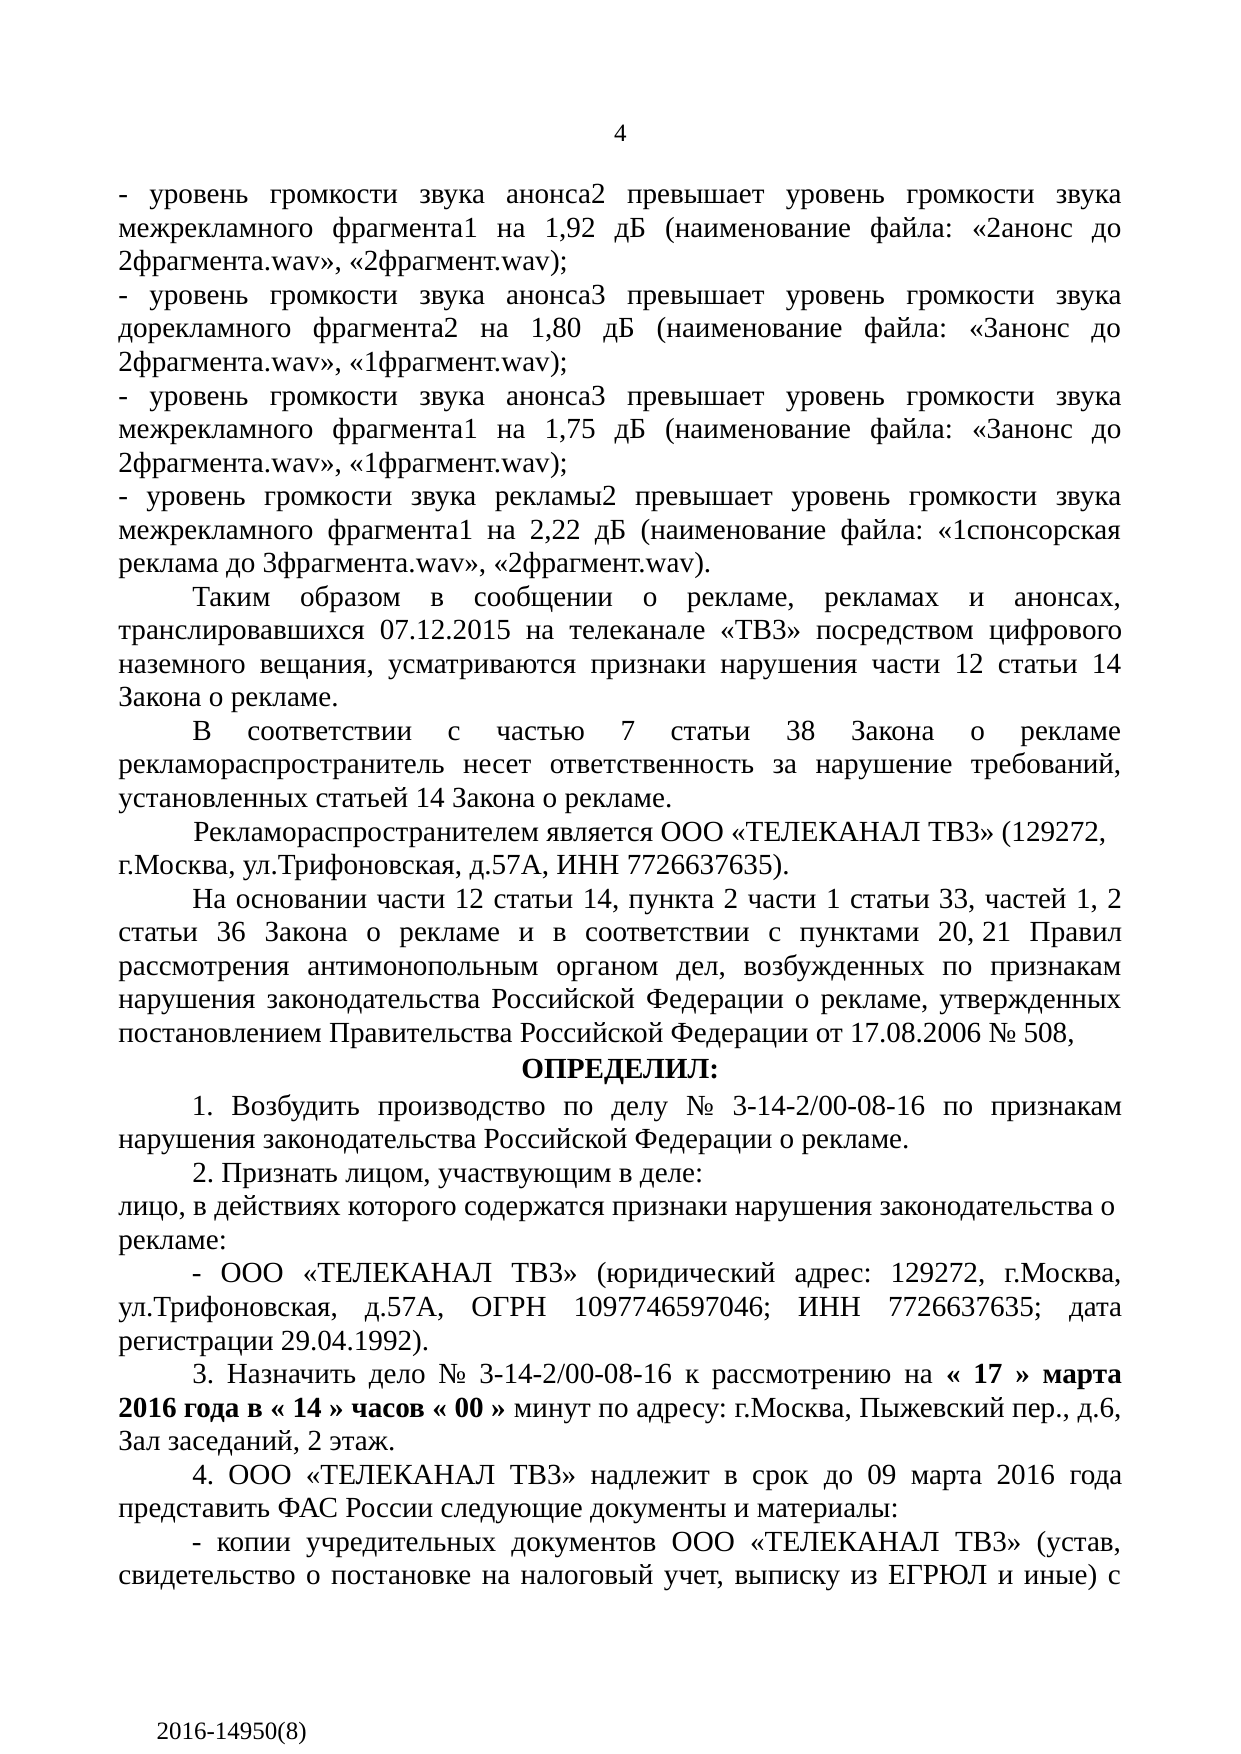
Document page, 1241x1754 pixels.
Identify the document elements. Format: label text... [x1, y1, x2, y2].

text 1. Возбудить производство по делу № 3-14-2/00-08-16 по признакам нарушения законодательства Российской Федерации о рекламе. [118, 1088, 1122, 1155]
text В соответствии с частью 7 статьи 38 Закона о рекламе рекламораспространитель несет ответственность за нарушение требований, установленных статьей 14 Закона о рекламе. [118, 713, 1122, 814]
text лицо, в действиях которого содержатся признаки нарушения законодательства о рекламе: [118, 1188, 1122, 1256]
text - копии учредительных документов ООО «ТЕЛЕКАНАЛ ТВ3» (устав, свидетельство о постановке на налоговый учет, выписку из ЕГРЮЛ и иные) с [118, 1524, 1122, 1591]
text На основании части 12 статьи 14, пункта 2 части 1 статьи 33, частей 1, 2 статьи 36 Закона о рекламе и в соответствии с пунктами 20, 21 Правил рассмотрения антимонопольным органом дел, возбужденных по признакам нарушения законодательства Российской Федерации о рекламе, утвержденных постановлением Правительства Российской Федерации от 17.08.2006 № 508, [118, 881, 1122, 1048]
text - уровень громкости звука анонса3 превышает уровень громкости звука дорекламного фрагмента2 на 1,80 дБ (наименование файла: «3анонс до 2фрагмента.wav», «1фрагмент.wav); [118, 277, 1122, 378]
text 4. ООО «ТЕЛЕКАНАЛ ТВ3» надлежит в срок до 09 марта 2016 года представить ФАС России следующие документы и материалы: [118, 1457, 1122, 1524]
text 2. Признать лицом, участвующим в деле: [118, 1155, 1122, 1188]
text - уровень громкости звука анонса3 превышает уровень громкости звука межрекламного фрагмента1 на 1,75 дБ (наименование файла: «3анонс до 2фрагмента.wav», «1фрагмент.wav); [118, 378, 1122, 478]
text 3. Назначить дело № 3-14-2/00-08-16 к рассмотрению на « 17 » марта 2016 года в « 14 » часов « 00 » минут по адресу: г.Москва, Пыжевский пер., д.6, Зал заседаний, 2 этаж. [118, 1356, 1122, 1457]
text - уровень громкости звука рекламы2 превышает уровень громкости звука межрекламного фрагмента1 на 2,22 дБ (наименование файла: «1спонсорская реклама до 3фрагмента.wav», «2фрагмент.wav). [118, 478, 1122, 579]
text - ООО «ТЕЛЕКАНАЛ ТВ3» (юридический адрес: 129272, г.Москва, ул.Трифоновская, д.57А, ОГРН 1097746597046; ИНН 7726637635; дата регистрации 29.04.1992). [118, 1256, 1122, 1356]
text - уровень громкости звука анонса2 превышает уровень громкости звука межрекламного фрагмента1 на 1,92 дБ (наименование файла: «2анонс до 2фрагмента.wav», «2фрагмент.wav); [118, 176, 1122, 277]
text Рекламораспространителем является ООО «ТЕЛЕКАНАЛ ТВ3» (129272, г.Москва, ул.Трифоновская, д.57А, ИНН 7726637635). [118, 814, 1122, 881]
text Таким образом в сообщении о рекламе, рекламах и анонсах, транслировавшихся 07.12.2015 на телеканале «ТВ3» посредством цифрового наземного вещания, усматриваются признаки нарушения части 12 статьи 14 Закона о рекламе. [118, 579, 1122, 713]
text ОПРЕДЕЛИЛ: [118, 1051, 1122, 1085]
